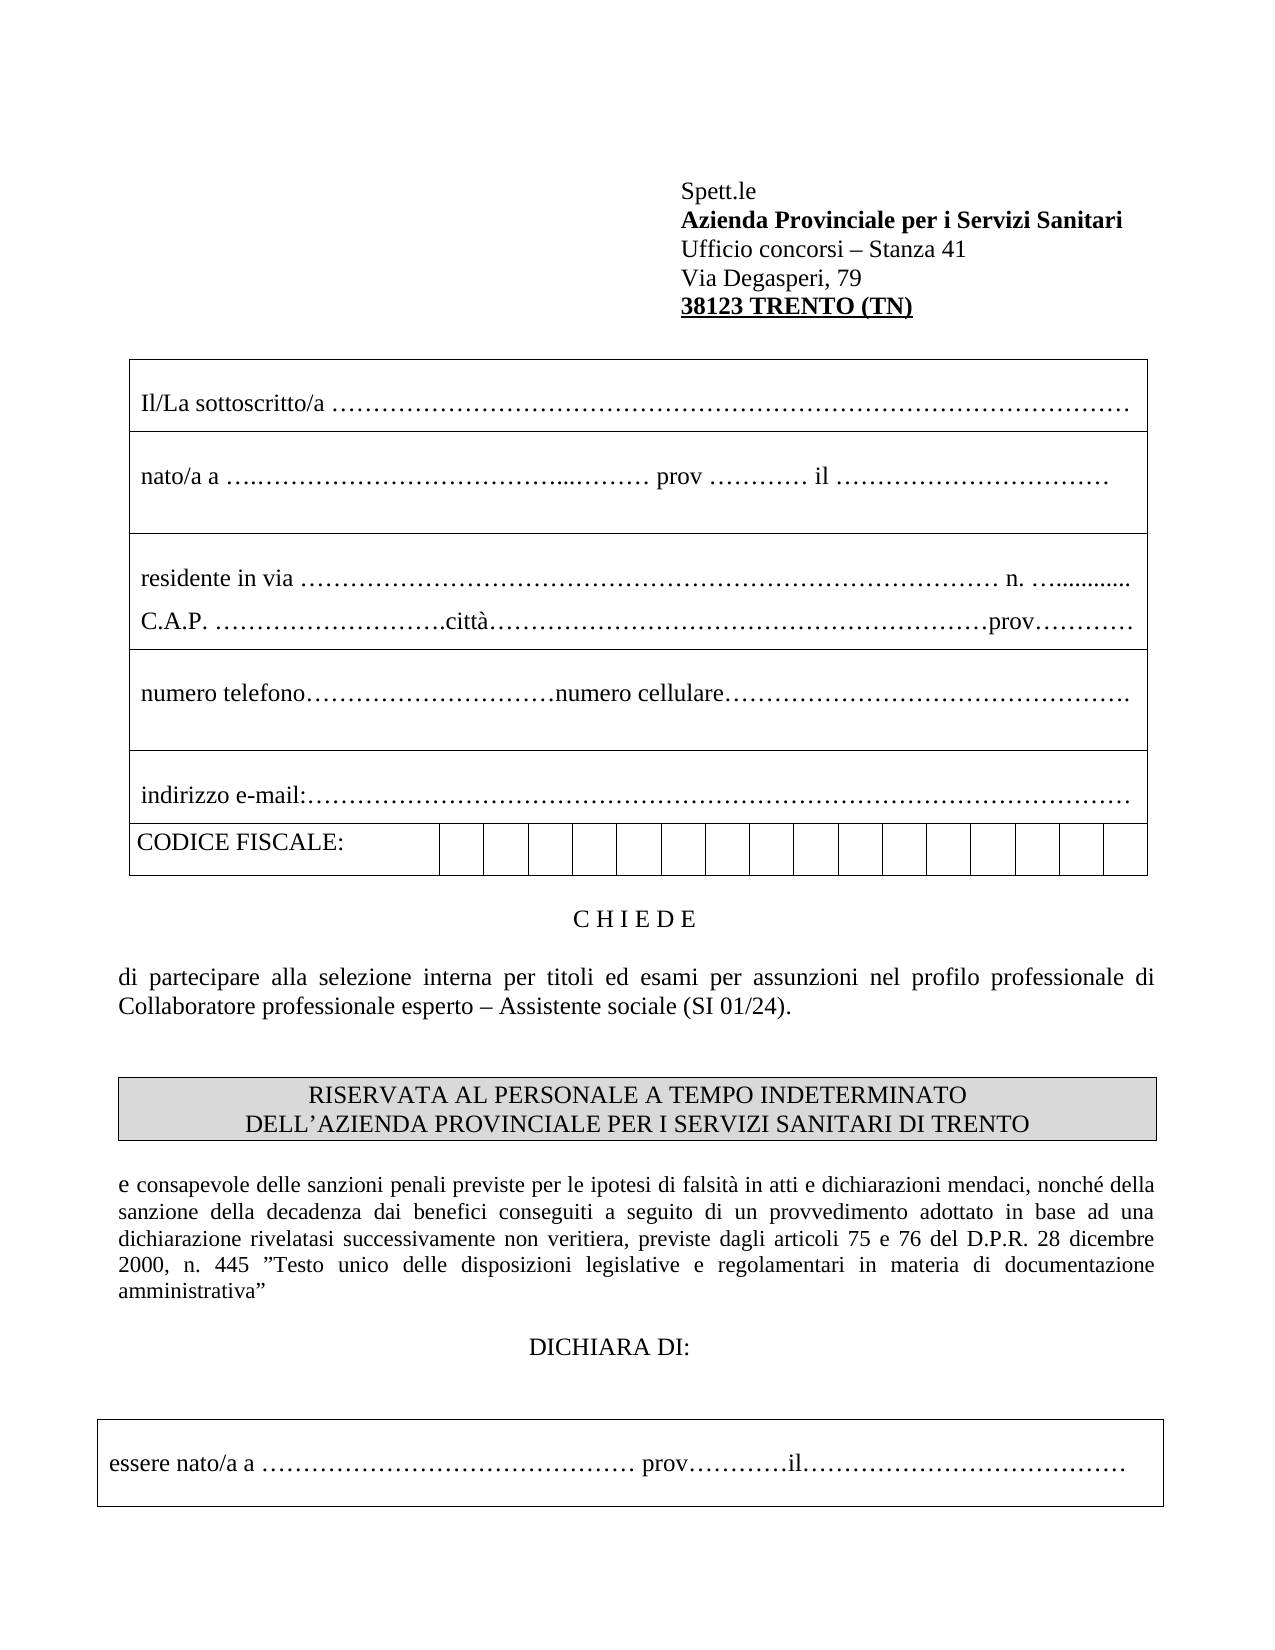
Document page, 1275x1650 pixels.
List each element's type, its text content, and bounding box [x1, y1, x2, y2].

text Via Degasperi, 79 [681, 263, 1157, 291]
text DICHIARA DI: [62, 1332, 1157, 1361]
table_cell residente in via ………………………………………………………………………… n. …............ C.A.P. ……………………….città……………………………………………………prov………… [130, 534, 1147, 649]
text di partecipare alla selezione interna per titoli ed esami per assunzioni nel profilo professionale di Collaboratore professionale esperto – Assistente sociale (SI 01/24). [118, 962, 1157, 1019]
text C H I E D E [118, 904, 1157, 933]
text e consapevole delle sanzioni penali previste per le ipotesi di falsità in atti e dichiarazioni mendaci, nonché della sanzione della decadenza dai benefici conseguiti a seguito di un provvedimento adottato in base ad una dichiarazione rivelatasi successivamente non veritiera, previste dagli articoli 75 e 76 del D.P.R. 28 dicembre 2000, n. 445 ”Testo unico delle disposizioni legislative e regolamentari in materia di documentazione amministrativa” [118, 1169, 1157, 1304]
table_header [73, 1419, 97, 1506]
table_cell nato/a a ….………………………………...……… prov ………… il …………………………… [130, 432, 1147, 533]
table_cell indirizzo e-mail:……………………………………………………………………………………… [130, 751, 1147, 823]
table_cell [750, 824, 793, 875]
table_cell [529, 824, 572, 875]
text RISERVATA AL PERSONALE A TEMPO INDETERMINATO [119, 1078, 1156, 1106]
text Ufficio concorsi – Stanza 41 [681, 234, 1157, 263]
table_cell [617, 824, 661, 875]
text DELL’AZIENDA PROVINCIALE PER I SERVIZI SANITARI DI TRENTO [119, 1106, 1156, 1140]
text Spett.le [681, 176, 1157, 205]
table_cell [662, 824, 705, 875]
table_header essere nato/a a ……………………………………… prov…………il………………………………… [98, 1420, 1163, 1506]
table_cell [971, 824, 1015, 875]
table_cell CODICE FISCALE: [130, 824, 439, 875]
table_cell [484, 824, 528, 875]
table_cell [1060, 824, 1103, 875]
table_header Il/La sottoscritto/a …………………………………………………………………………………… [130, 360, 1147, 431]
text 38123 TRENTO (TN) [681, 291, 1157, 320]
table_cell [440, 824, 483, 875]
table_cell [1104, 824, 1147, 875]
table_cell [883, 824, 926, 875]
table_cell [1016, 824, 1059, 875]
table_cell [794, 824, 838, 875]
table_cell [839, 824, 882, 875]
table_cell numero telefono…………………………numero cellulare…………………………………………. [130, 650, 1147, 750]
table_cell [573, 824, 616, 875]
text Azienda Provinciale per i Servizi Sanitari [681, 205, 1165, 234]
table_cell [927, 824, 970, 875]
table_cell [706, 824, 749, 875]
